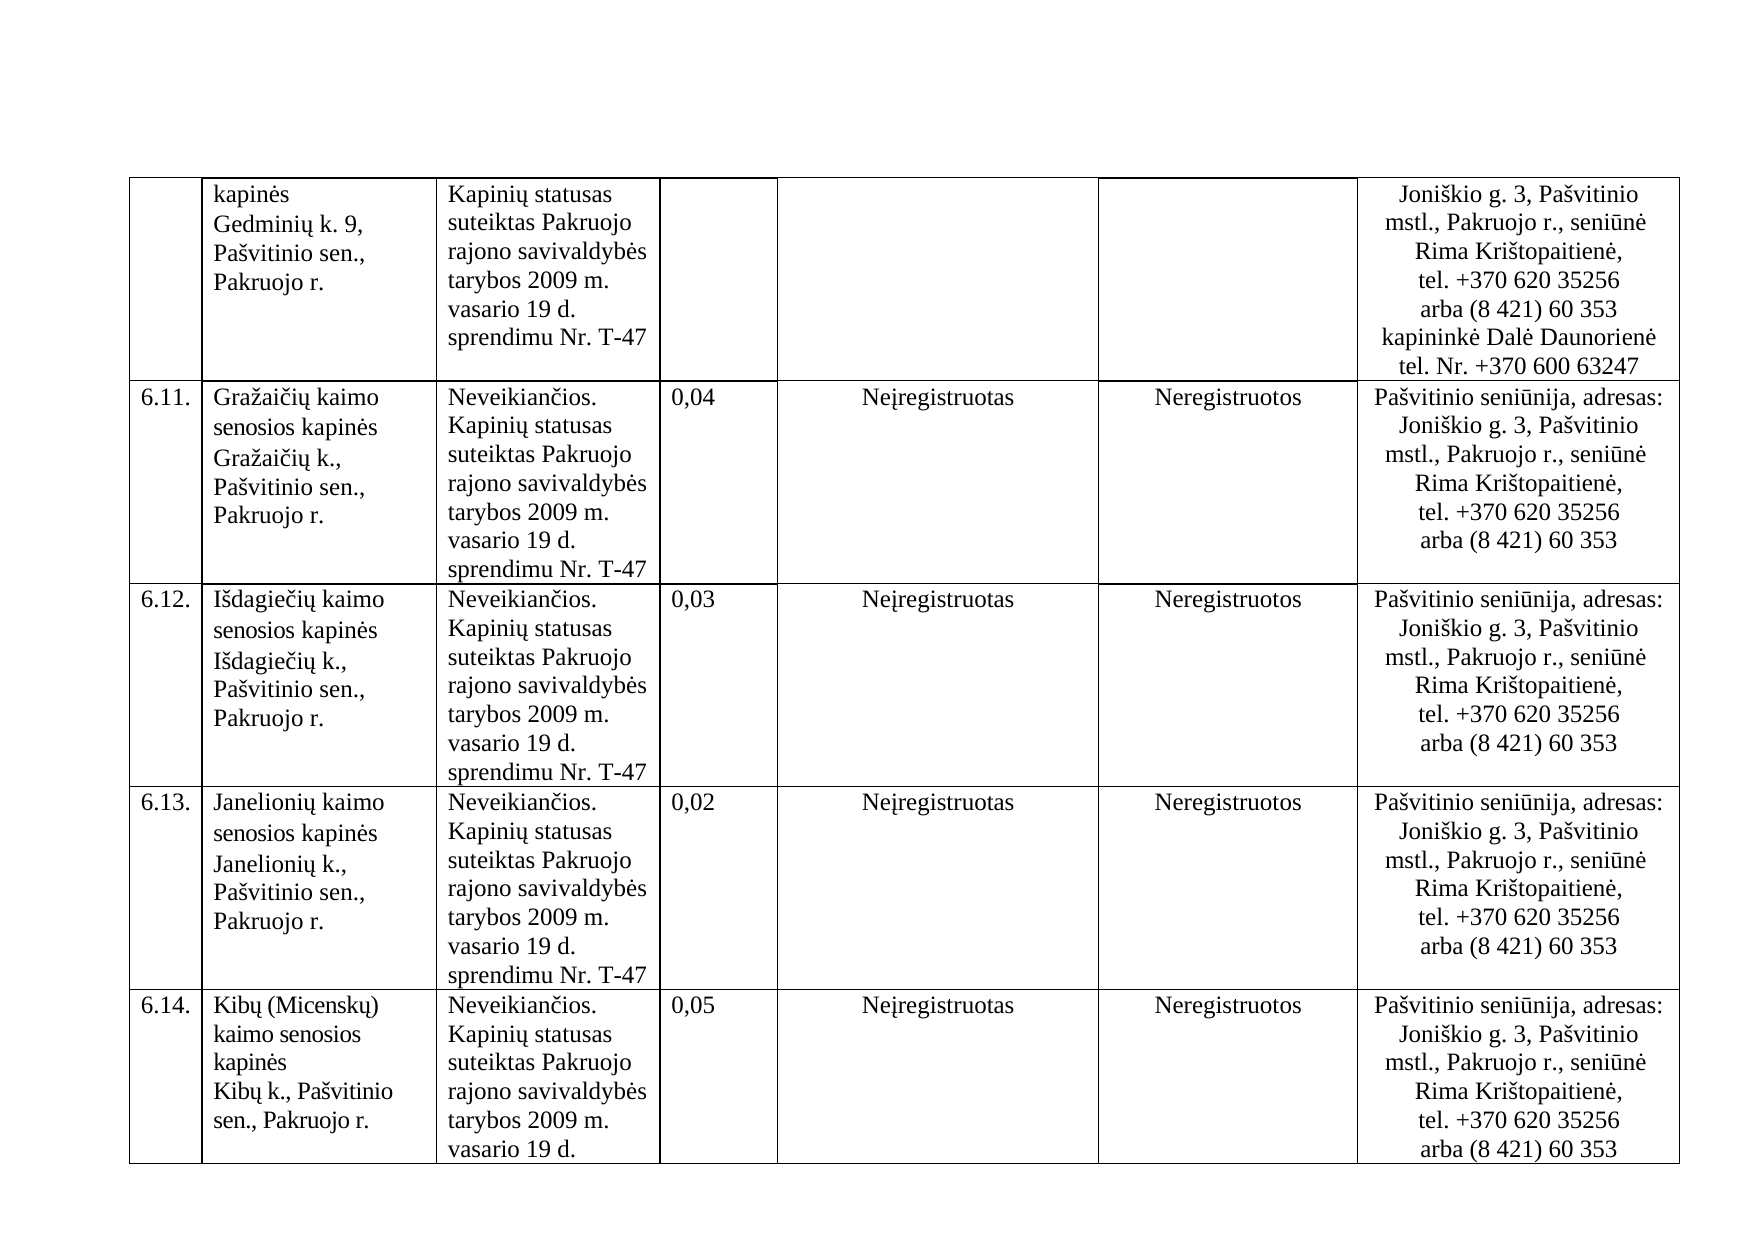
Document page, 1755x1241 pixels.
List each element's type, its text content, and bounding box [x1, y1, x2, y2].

table_cell 6.13. [130, 787, 201, 988]
table_cell Pašvitinio seniūnija, adresas: Joniškio g. 3, Pašvitinio mstl., Pakruojo r., seniūnė Rima Krištopaitienė, tel. +370 620 35256 arba (8 421) 60 353 [1358, 584, 1679, 786]
table_cell [130, 178, 201, 380]
table_cell Neregistruotos [1099, 990, 1357, 1162]
table_cell Joniškio g. 3, Pašvitinio mstl., Pakruojo r., seniūnė Rima Krištopaitienė, tel. +370 620 35256 arba (8 421) 60 353 kapininkė Dalė Daunorienė tel. Nr. +370 600 63247 [1358, 178, 1679, 380]
table_cell Neregistruotos [1099, 382, 1357, 583]
table_cell Neregistruotos [1099, 179, 1357, 380]
table_cell 6.11. [130, 381, 201, 583]
table_cell 0,02 [661, 787, 777, 988]
table_cell Neįregistruotas [778, 787, 1098, 988]
table_cell Neįregistruotas [778, 381, 1098, 583]
table_cell Pašvitinio seniūnija, adresas: Joniškio g. 3, Pašvitinio mstl., Pakruojo r., seniūnė Rima Krištopaitienė, tel. +370 620 35256 arba (8 421) 60 353 [1358, 990, 1679, 1162]
table_cell [778, 178, 1098, 380]
table_cell 6.14. [130, 990, 201, 1162]
table_cell 0,04 [661, 382, 777, 583]
table_cell 0,05 [661, 990, 777, 1162]
table_cell Gražaičių kaimo senosios kapinės Gražaičių k., Pašvitinio sen., Pakruojo r. [203, 382, 436, 583]
table_cell Kibų (Micenskų) kaimo senosios kapinės Kibų k., Pašvitinio sen., Pakruojo r. [203, 990, 213, 1162]
table_cell 0,03 [661, 585, 777, 786]
table_cell Neįregistruotas [778, 584, 1098, 786]
table_cell 0,12 [661, 179, 777, 380]
table_cell Veikiančios. Kapinių statusas suteiktas Pakruojo rajono savivaldybės tarybos 2009 m. vasario 19 d. sprendimu Nr. T-47 [437, 179, 659, 380]
table_cell Pašvitinio seniūnija, adresas: Joniškio g. 3, Pašvitinio mstl., Pakruojo r., seniūnė Rima Krištopaitienė, tel. +370 620 35256 arba (8 421) 60 353 [1358, 381, 1679, 583]
table_cell Pašvitinio seniūnija, adresas: Joniškio g. 3, Pašvitinio mstl., Pakruojo r., seniūnė Rima Krištopaitienė, tel. +370 620 35256 arba (8 421) 60 353 [1358, 787, 1679, 988]
table_cell Kibų (Micenskų) kaimo senosios kapinės Kibų k., Pašvitinio sen., Pakruojo r. [425, 990, 436, 1162]
table_cell 6.12. [130, 584, 201, 786]
table_cell Neįregistruotas [778, 990, 1098, 1162]
table_cell Išdagiečių kaimo senosios kapinės Išdagiečių k., Pašvitinio sen., Pakruojo r. [203, 585, 436, 786]
table_cell Janelionių kaimo senosios kapinės Janelionių k., Pašvitinio sen., Pakruojo r. [203, 787, 436, 988]
table_cell Gedminių kaimo kapinės Gedminių k. 9, Pašvitinio sen., Pakruojo r. [203, 179, 436, 380]
table_cell Neregistruotos [1099, 787, 1357, 988]
table_cell Neregistruotos [1099, 585, 1357, 786]
